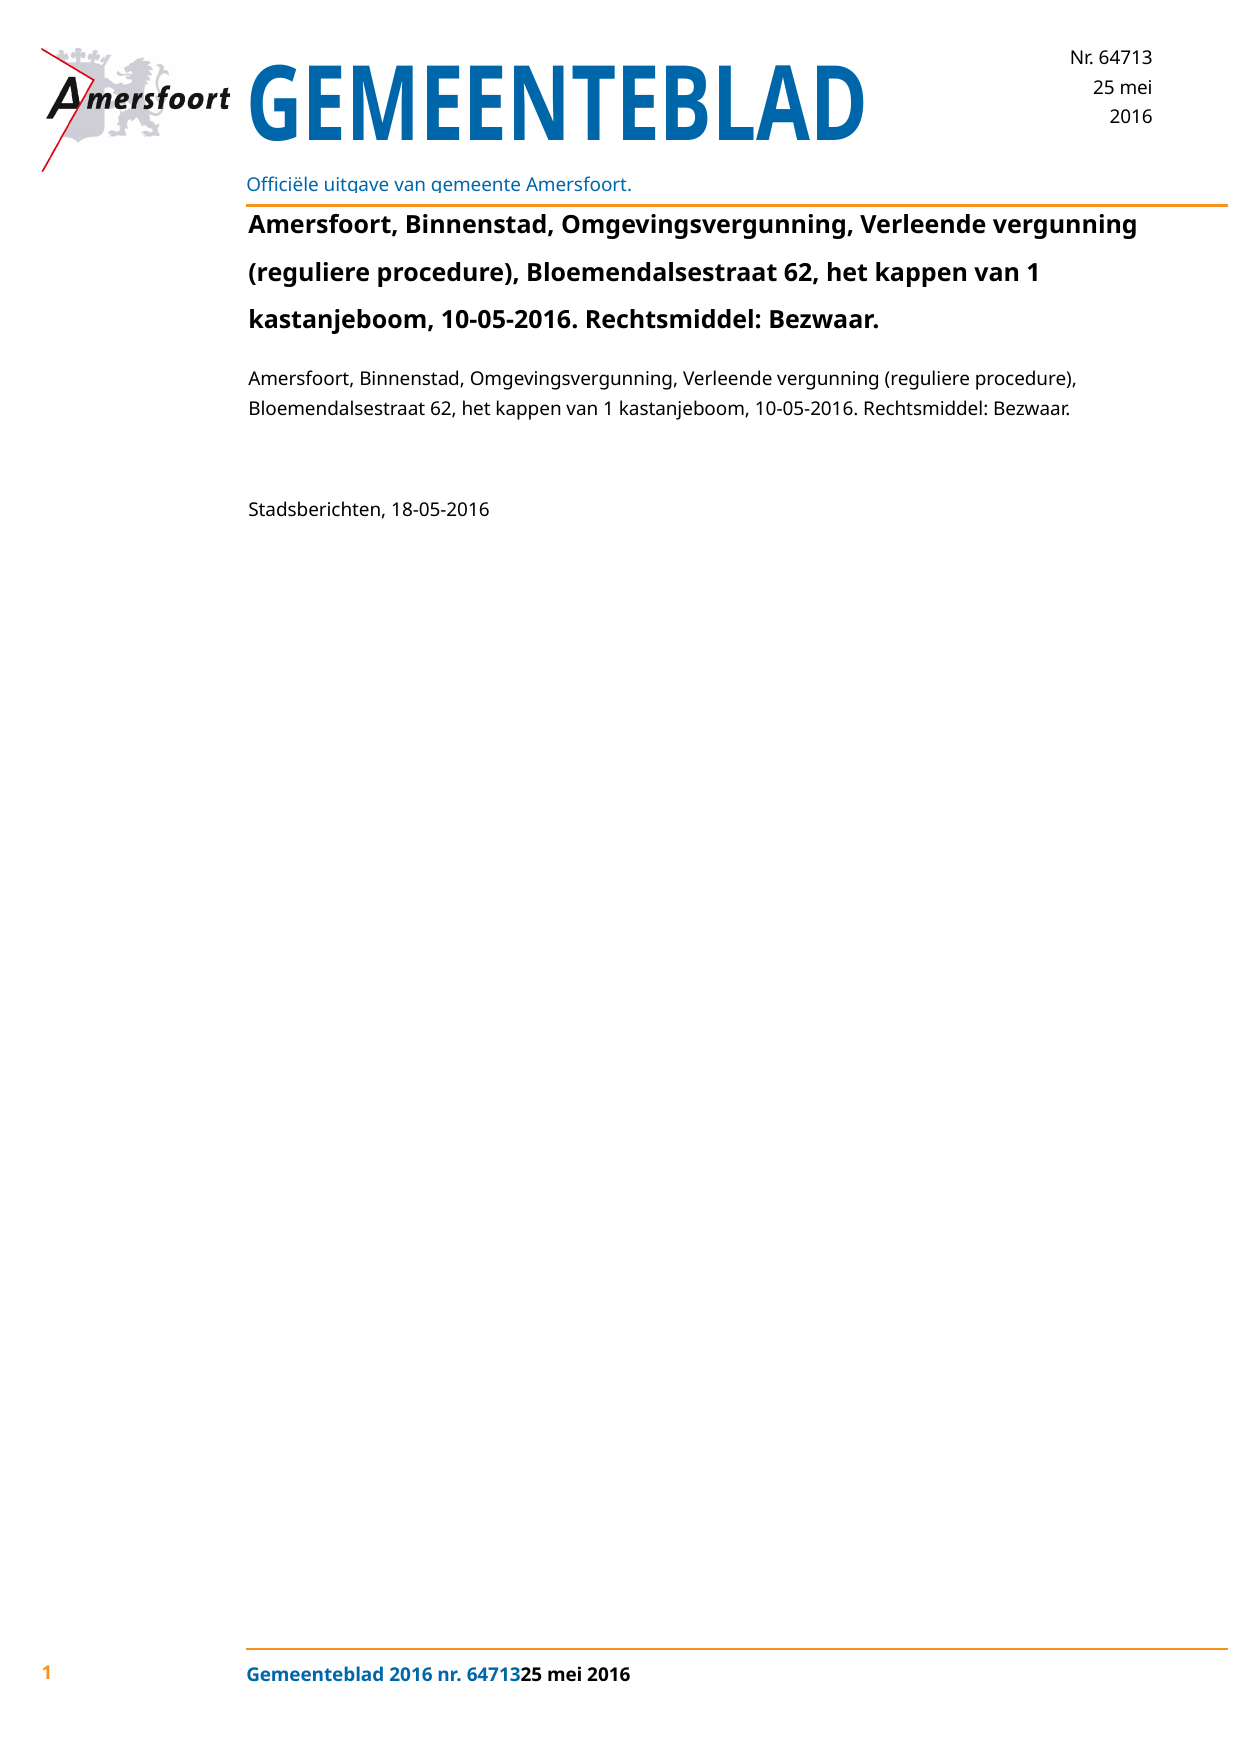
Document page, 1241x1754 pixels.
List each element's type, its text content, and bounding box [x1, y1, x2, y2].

text Stadsberichten, 18-05-2016 [248, 496, 1152, 522]
picture [41, 47, 231, 172]
text Amersfoort, Binnenstad, Omgevingsvergunning, Verleende vergunning (reguliere procedure), Bloemendalsestraat 62, het kappen van 1 kastanjeboom, 10-05-2016. Rechtsmiddel: Bezwaar. [248, 366, 1152, 421]
text Amersfoort, Binnenstad, Omgevingsvergunning, Verleende vergunning (reguliere procedure), Bloemendalsestraat 62, het kappen van 1 kastanjeboom, 10-05-2016. Rechtsmiddel: Bezwaar. [248, 207, 1152, 336]
